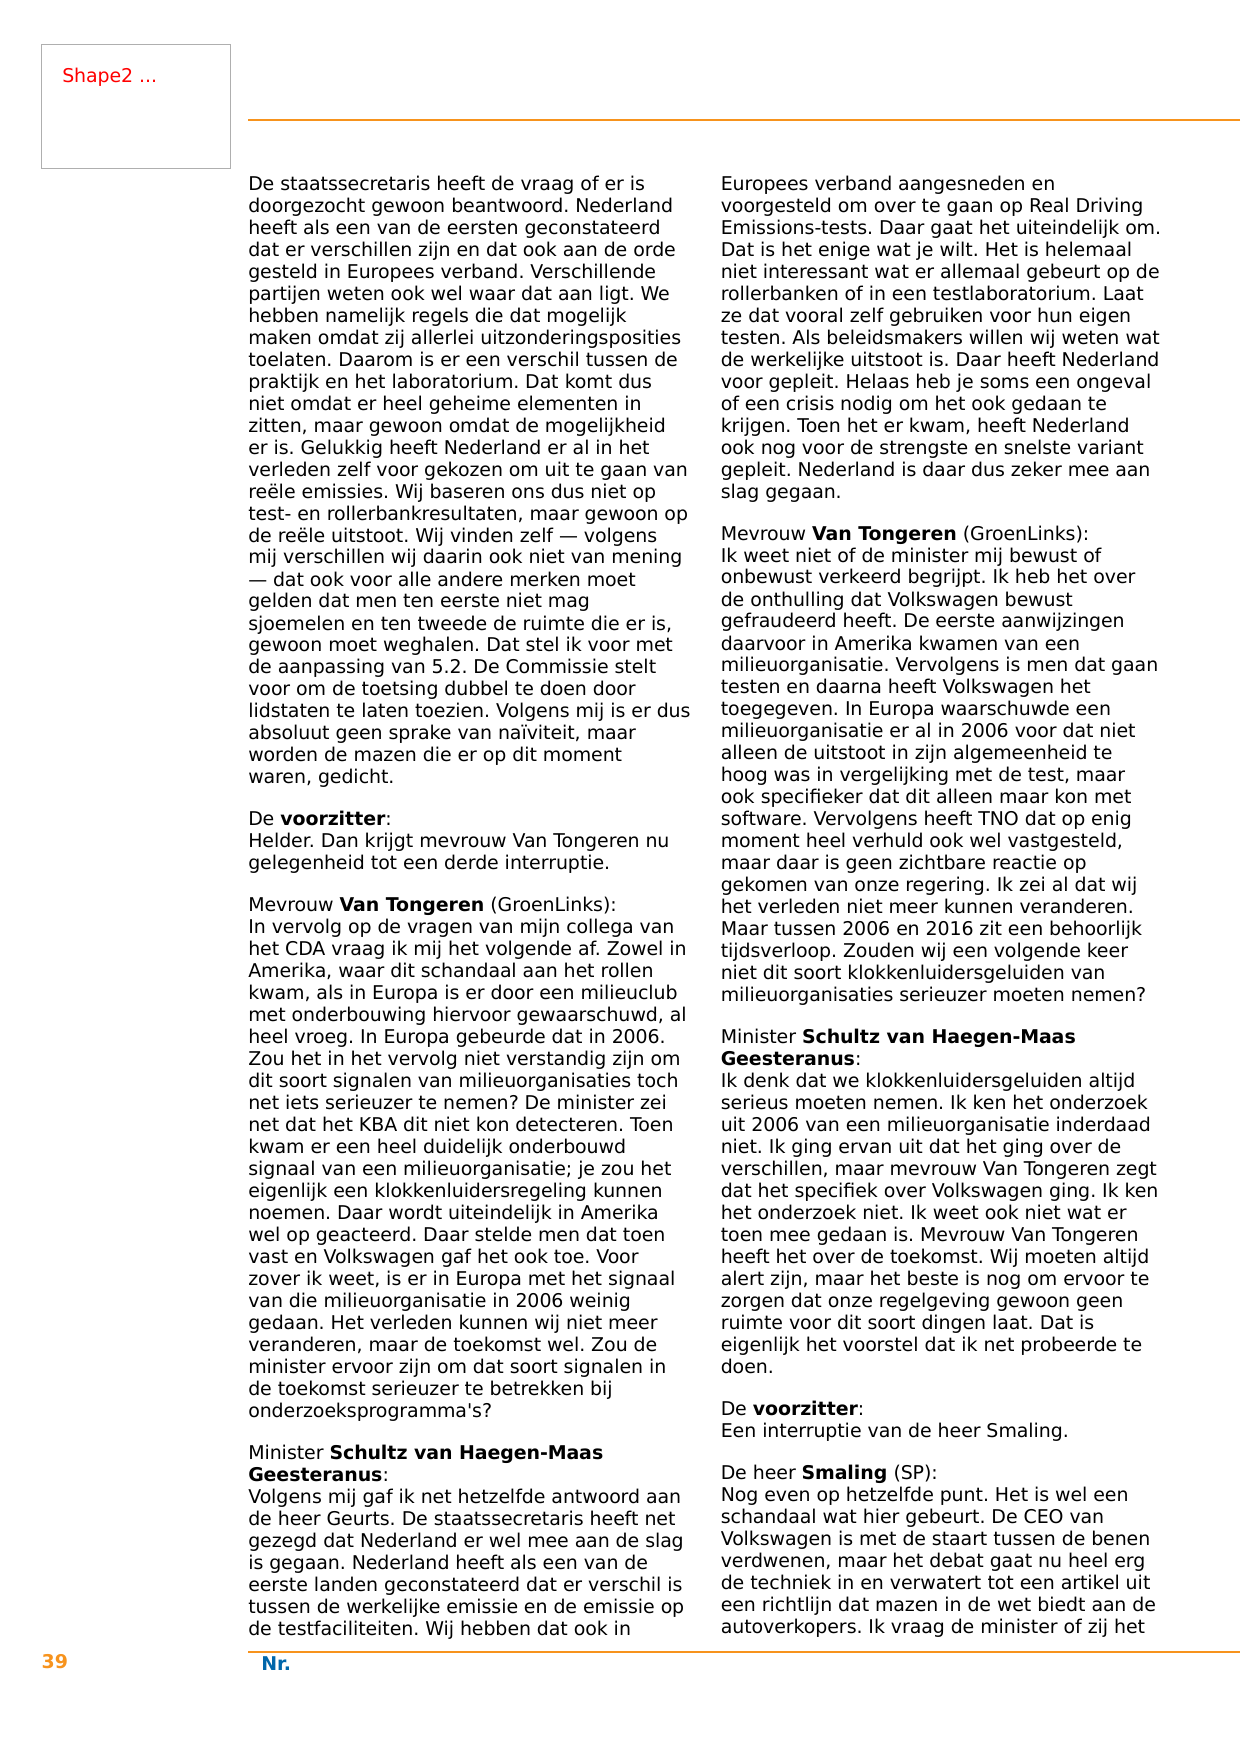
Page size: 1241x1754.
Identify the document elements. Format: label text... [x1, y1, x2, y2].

text Minister Schultz van Haegen-Maas Geesteranus: [721, 1026, 1163, 1070]
text De voorzitter: [721, 1398, 1163, 1420]
text Mevrouw Van Tongeren (GroenLinks): [248, 894, 691, 916]
text Minister Schultz van Haegen-Maas Geesteranus: [248, 1442, 691, 1486]
text De staatssecretaris heeft de vraag of er is doorgezocht gewoon beantwoord. Nederland heeft als een van de eersten geconstateerd dat er verschillen zijn en dat ook aan de orde gesteld in Europees verband. Verschillende partijen weten ook wel waar dat aan ligt. We hebben namelijk regels die dat mogelijk maken omdat zij allerlei uitzonderingsposities toelaten. Daarom is er een verschil tussen de praktijk en het laboratorium. Dat komt dus niet omdat er heel geheime elementen in zitten, maar gewoon omdat de mogelijkheid er is. Gelukkig heeft Nederland er al in het verleden zelf voor gekozen om uit te gaan van reële emissies. Wij baseren ons dus niet op test- en rollerbankresultaten, maar gewoon op de reële uitstoot. Wij vinden zelf — volgens mij verschillen wij daarin ook niet van mening — dat ook voor alle andere merken moet gelden dat men ten eerste niet mag sjoemelen en ten tweede de ruimte die er is, gewoon moet weghalen. Dat stel ik voor met de aanpassing van 5.2. De Commissie stelt voor om de toetsing dubbel te doen door lidstaten te laten toezien. Volgens mij is er dus absoluut geen sprake van naïviteit, maar worden de mazen die er op dit moment waren, gedicht. [248, 173, 691, 788]
text Helder. Dan krijgt mevrouw Van Tongeren nu gelegenheid tot een derde interruptie. [248, 830, 691, 874]
text In vervolg op de vragen van mijn collega van het CDA vraag ik mij het volgende af. Zowel in Amerika, waar dit schandaal aan het rollen kwam, als in Europa is er door een milieuclub met onderbouwing hiervoor gewaarschuwd, al heel vroeg. In Europa gebeurde dat in 2006. Zou het in het vervolg niet verstandig zijn om dit soort signalen van milieuorganisaties toch net iets serieuzer te nemen? De minister zei net dat het KBA dit niet kon detecteren. Toen kwam er een heel duidelijk onderbouwd signaal van een milieuorganisatie; je zou het eigenlijk een klokkenluidersregeling kunnen noemen. Daar wordt uiteindelijk in Amerika wel op geacteerd. Daar stelde men dat toen vast en Volkswagen gaf het ook toe. Voor zover ik weet, is er in Europa met het signaal van die milieuorganisatie in 2006 weinig gedaan. Het verleden kunnen wij niet meer veranderen, maar de toekomst wel. Zou de minister ervoor zijn om dat soort signalen in de toekomst serieuzer te betrekken bij onderzoeksprogramma's? [248, 916, 691, 1422]
text De voorzitter: [248, 808, 691, 830]
text Een interruptie van de heer Smaling. [721, 1420, 1163, 1442]
text Nog even op hetzelfde punt. Het is wel een schandaal wat hier gebeurt. De CEO van Volkswagen is met de staart tussen de benen verdwenen, maar het debat gaat nu heel erg de techniek in en verwatert tot een artikel uit een richtlijn dat mazen in de wet biedt aan de autoverkopers. Ik vraag de minister of zij het [721, 1484, 1163, 1637]
text Volgens mij gaf ik net hetzelfde antwoord aan de heer Geurts. De staatssecretaris heeft net gezegd dat Nederland er wel mee aan de slag is gegaan. Nederland heeft als een van de eerste landen geconstateerd dat er verschil is tussen de werkelijke emissie en de emissie op de testfaciliteiten. Wij hebben dat ook in [248, 1486, 691, 1639]
text Ik weet niet of de minister mij bewust of onbewust verkeerd begrijpt. Ik heb het over de onthulling dat Volkswagen bewust gefraudeerd heeft. De eerste aanwijzingen daarvoor in Amerika kwamen van een milieuorganisatie. Vervolgens is men dat gaan testen en daarna heeft Volkswagen het toegegeven. In Europa waarschuwde een milieuorganisatie er al in 2006 voor dat niet alleen de uitstoot in zijn algemeenheid te hoog was in vergelijking met de test, maar ook specifieker dat dit alleen maar kon met software. Vervolgens heeft TNO dat op enig moment heel verhuld ook wel vastgesteld, maar daar is geen zichtbare reactie op gekomen van onze regering. Ik zei al dat wij het verleden niet meer kunnen veranderen. Maar tussen 2006 en 2016 zit een behoorlijk tijdsverloop. Zouden wij een volgende keer niet dit soort klokkenluidersgeluiden van milieuorganisaties serieuzer moeten nemen? [721, 544, 1163, 1006]
text Mevrouw Van Tongeren (GroenLinks): [721, 522, 1163, 544]
text Europees verband aangesneden en voorgesteld om over te gaan op Real Driving Emissions-tests. Daar gaat het uiteindelijk om. Dat is het enige wat je wilt. Het is helemaal niet interessant wat er allemaal gebeurt op de rollerbanken of in een testlaboratorium. Laat ze dat vooral zelf gebruiken voor hun eigen testen. Als beleidsmakers willen wij weten wat de werkelijke uitstoot is. Daar heeft Nederland voor gepleit. Helaas heb je soms een ongeval of een crisis nodig om het ook gedaan te krijgen. Toen het er kwam, heeft Nederland ook nog voor de strengste en snelste variant gepleit. Nederland is daar dus zeker mee aan slag gegaan. [721, 173, 1163, 502]
text De heer Smaling (SP): [721, 1462, 1163, 1484]
text Ik denk dat we klokkenluidersgeluiden altijd serieus moeten nemen. Ik ken het onderzoek uit 2006 van een milieuorganisatie inderdaad niet. Ik ging ervan uit dat het ging over de verschillen, maar mevrouw Van Tongeren zegt dat het specifiek over Volkswagen ging. Ik ken het onderzoek niet. Ik weet ook niet wat er toen mee gedaan is. Mevrouw Van Tongeren heeft het over de toekomst. Wij moeten altijd alert zijn, maar het beste is nog om ervoor te zorgen dat onze regelgeving gewoon geen ruimte voor dit soort dingen laat. Dat is eigenlijk het voorstel dat ik net probeerde te doen. [721, 1070, 1163, 1378]
